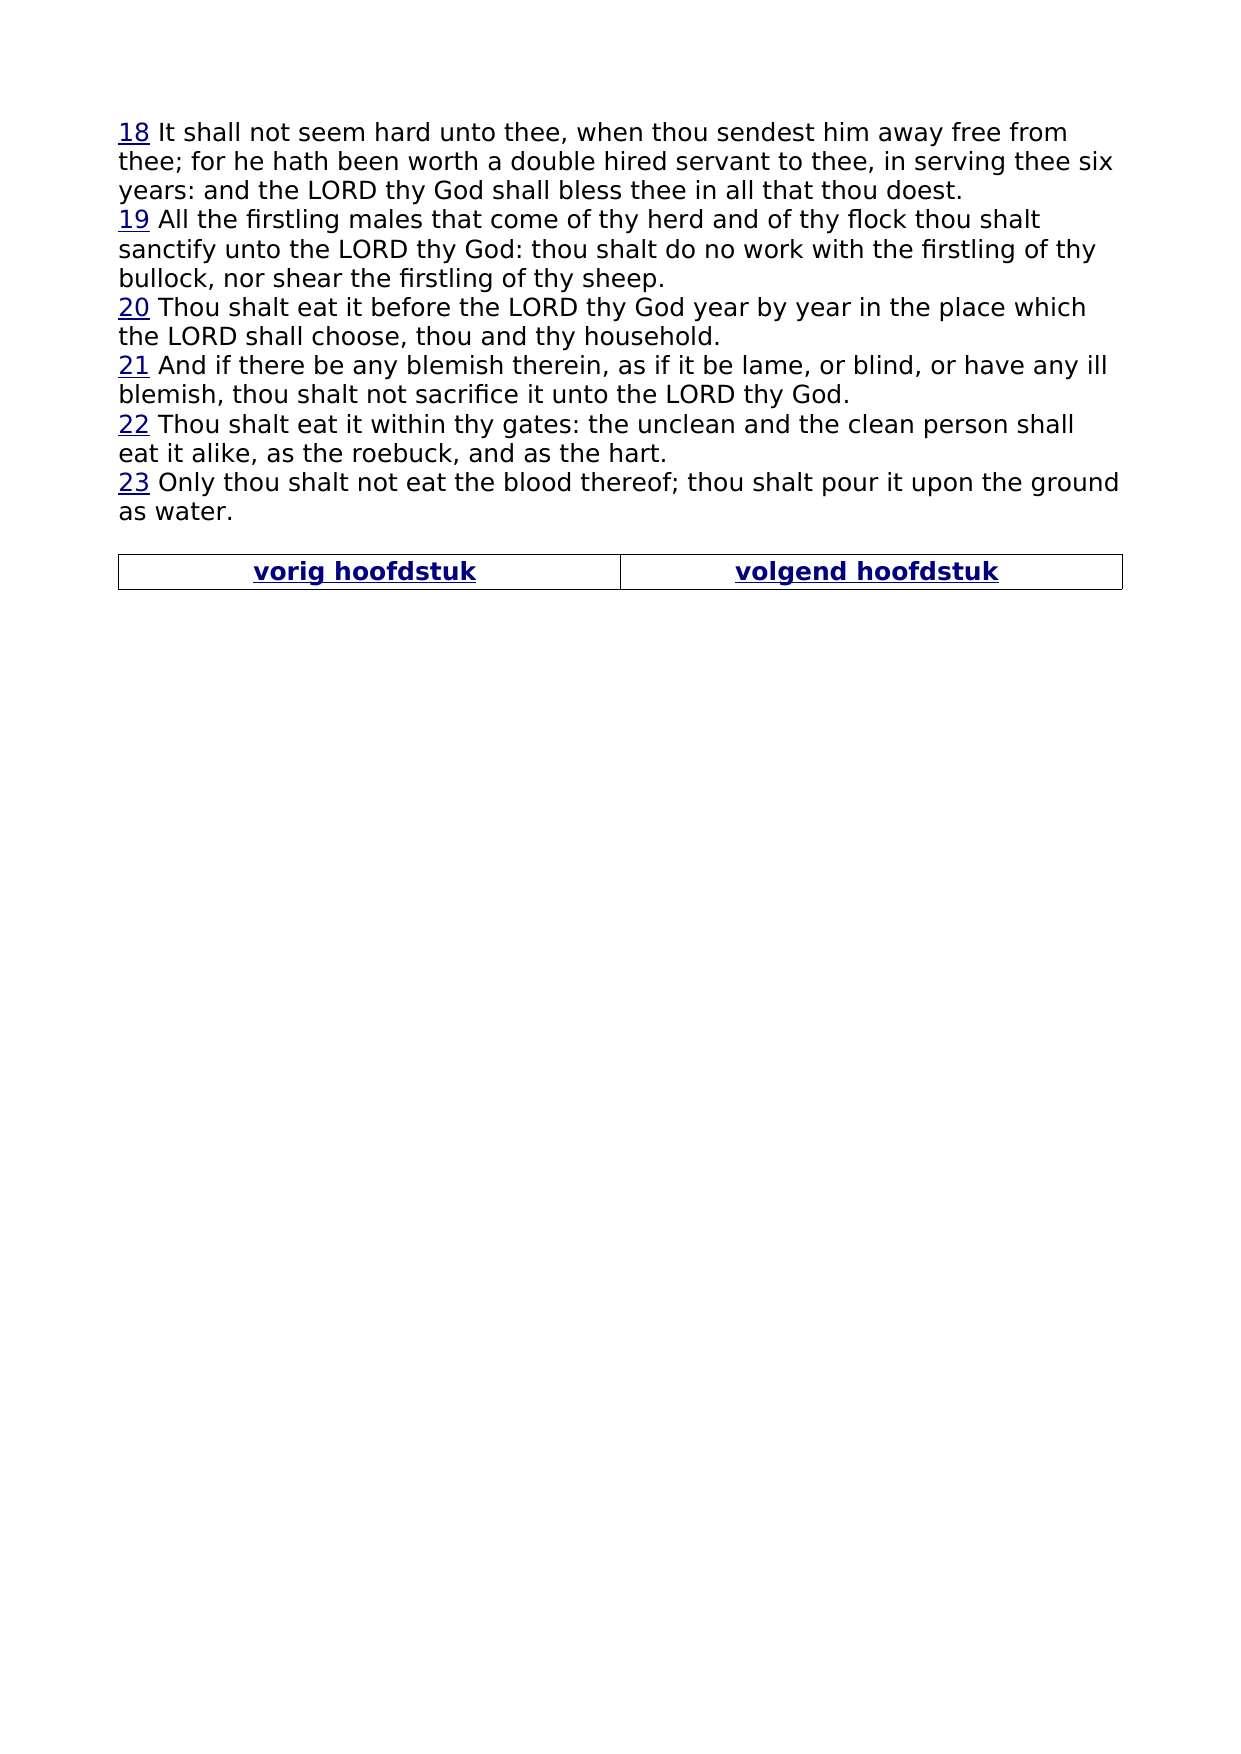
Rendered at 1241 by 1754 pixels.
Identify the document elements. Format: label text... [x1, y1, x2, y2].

table_header vorig hoofdstuk [119, 555, 620, 589]
text 18 It shall not seem hard unto thee, when thou sendest him away free from thee; for he hath been worth a double hired servant to thee, in serving thee six years: and the LORD thy God shall bless thee in all that thou doest. 19 All the firstling males that come of thy herd and of thy flock thou shalt sanctify unto the LORD thy God: thou shalt do no work with the firstling of thy bullock, nor shear the firstling of thy sheep. 20 Thou shalt eat it before the LORD thy God year by year in the place which the LORD shall choose, thou and thy household. 21 And if there be any blemish therein, as if it be lame, or blind, or have any ill blemish, thou shalt not sacrifice it unto the LORD thy God. 22 Thou shalt eat it within thy gates: the unclean and the clean person shall eat it alike, as the roebuck, and as the hart. 23 Only thou shalt not eat the blood thereof; thou shalt pour it upon the ground as water. [118, 118, 1122, 526]
table_header volgend hoofdstuk [621, 555, 1122, 589]
